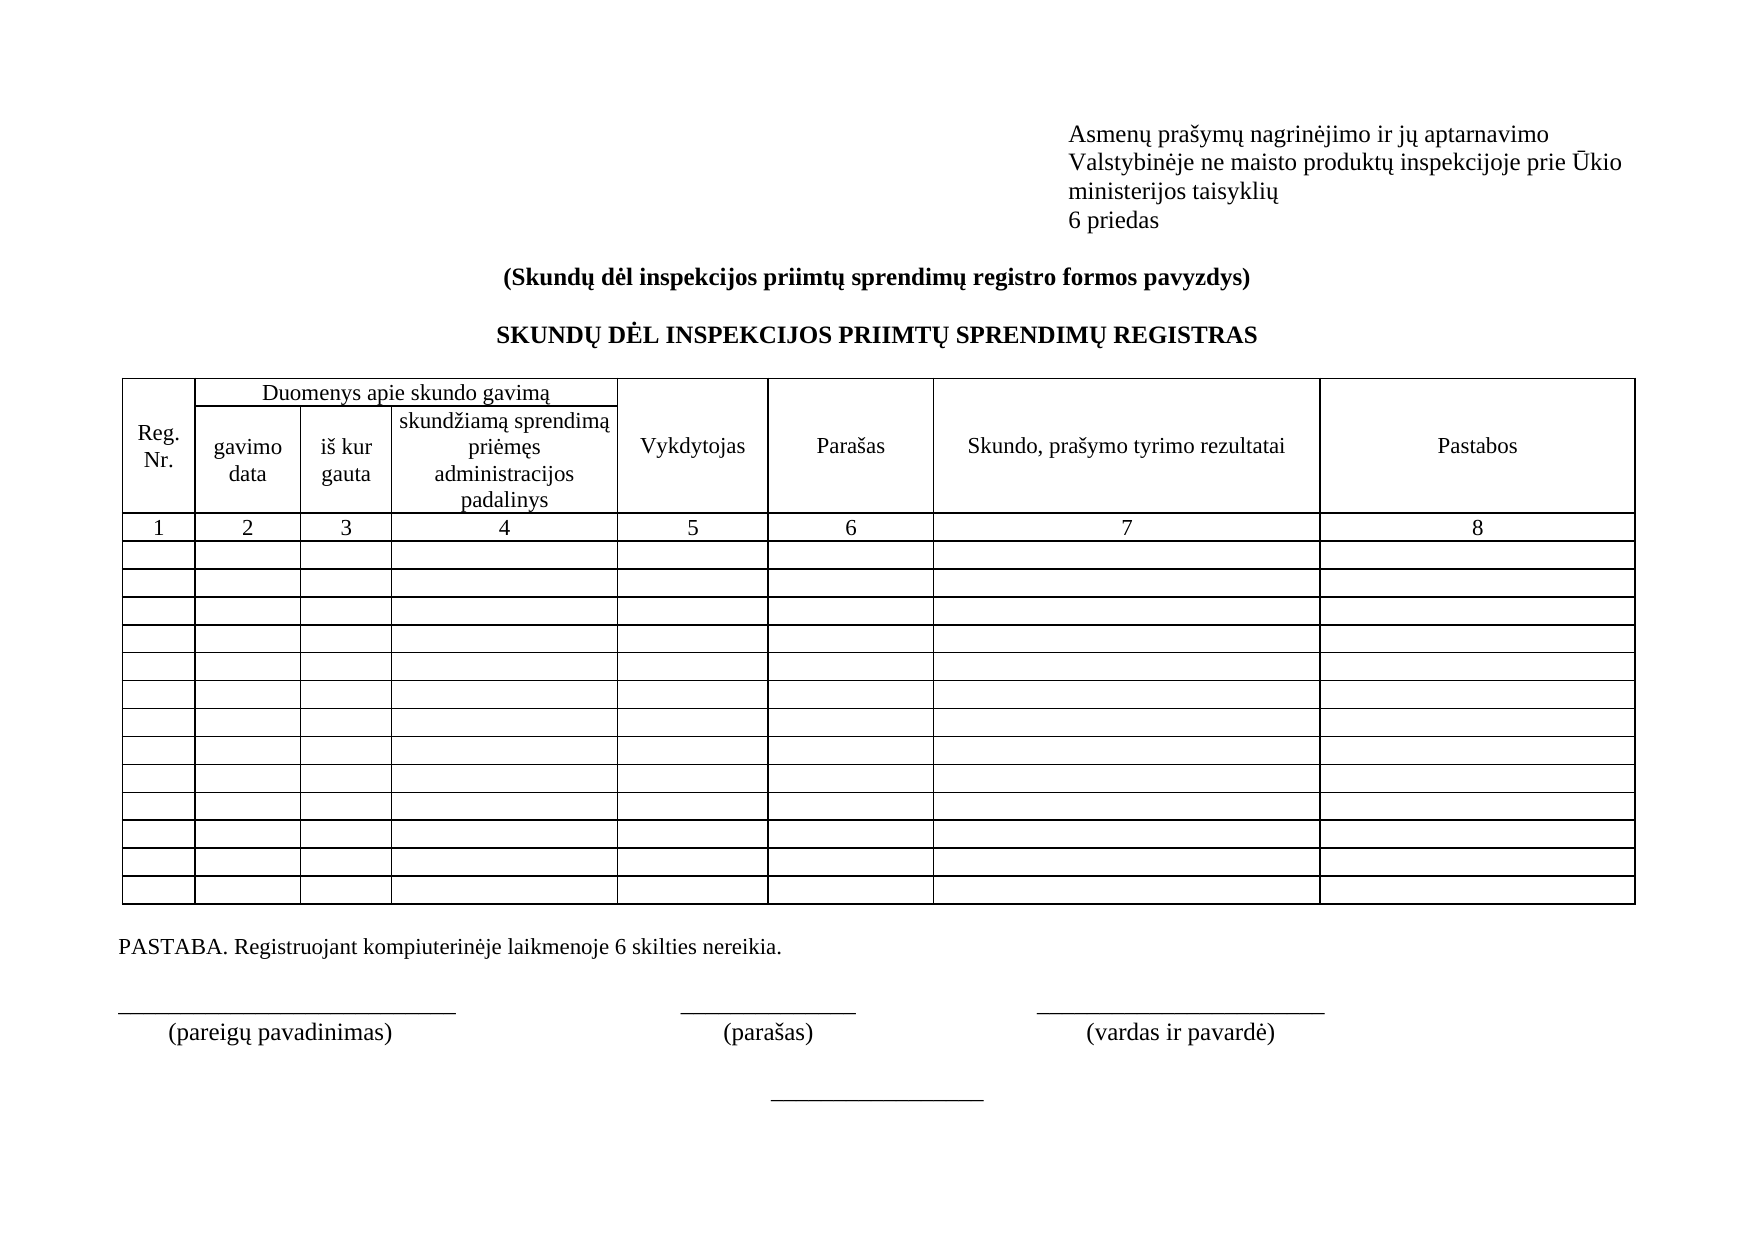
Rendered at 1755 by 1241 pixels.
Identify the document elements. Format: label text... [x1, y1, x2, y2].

table_cell [934, 877, 1319, 903]
table_cell [196, 793, 300, 819]
table_cell [934, 709, 1319, 736]
table_cell [196, 765, 300, 791]
table_cell [618, 793, 767, 819]
table_cell [301, 877, 391, 903]
table_cell [123, 821, 194, 847]
table_cell [618, 709, 767, 736]
table_cell [618, 542, 767, 568]
table_cell [769, 709, 933, 736]
table_cell [934, 681, 1319, 708]
text (Skundų dėl inspekcijos priimtų sprendimų registro formos pavyzdys) [118, 262, 1636, 291]
table_cell [1321, 821, 1634, 847]
table_cell [392, 709, 617, 736]
table_cell [618, 737, 767, 763]
text ___________________________ ______________ _______________________ [118, 988, 1636, 1017]
table_cell [301, 653, 391, 680]
table_cell [618, 570, 767, 596]
table_header Duomenys apie skundo gavimą [196, 379, 617, 405]
table_cell [301, 570, 391, 596]
table_cell [1321, 765, 1634, 791]
text Asmenų prašymų nagrinėjimo ir jų aptarnavimo Valstybinėje ne maisto produktų inspekcijoje prie Ūkio ministerijos taisyklių [1068, 119, 1636, 205]
text 6 priedas [1068, 205, 1636, 234]
table_cell iš kur gauta [301, 407, 391, 512]
table_cell [196, 821, 300, 847]
table_cell [123, 542, 194, 568]
table_cell [392, 598, 617, 624]
table_cell [769, 793, 933, 819]
table_cell [1321, 709, 1634, 736]
table_cell 3 [301, 514, 391, 540]
table_header Vykdytojas [618, 379, 767, 512]
table_cell [123, 765, 194, 791]
table_cell [769, 737, 933, 763]
table_cell [769, 653, 933, 680]
table_cell [1321, 570, 1634, 596]
table_cell [196, 626, 300, 652]
table_cell [769, 626, 933, 652]
table_cell [769, 849, 933, 875]
table_header Pastabos [1321, 379, 1634, 512]
table_cell [123, 681, 194, 708]
text PASTABA. Registruojant kompiuterinėje laikmenoje 6 skilties nereikia. [118, 933, 1636, 960]
table_cell [196, 737, 300, 763]
table_cell [618, 765, 767, 791]
table_cell [301, 709, 391, 736]
table_cell [196, 542, 300, 568]
table_cell [392, 793, 617, 819]
table_cell [934, 737, 1319, 763]
table_cell [769, 765, 933, 791]
table_cell [392, 570, 617, 596]
table_cell [301, 765, 391, 791]
table_cell [618, 877, 767, 903]
table_cell [769, 542, 933, 568]
table_cell [301, 681, 391, 708]
table_cell [934, 849, 1319, 875]
table_cell [123, 626, 194, 652]
table_cell [934, 626, 1319, 652]
table_cell 7 [934, 514, 1319, 540]
table_header Parašas [769, 379, 933, 512]
table_cell [934, 821, 1319, 847]
table_cell [196, 681, 300, 708]
table_cell [934, 653, 1319, 680]
table_cell gavimo data [196, 407, 300, 512]
table_cell [123, 877, 194, 903]
table_cell skundžiamą sprendimą priėmęs administracijos padalinys [392, 407, 617, 512]
table_cell [392, 542, 617, 568]
table_cell [1321, 653, 1634, 680]
table_cell [1321, 737, 1634, 763]
table_cell [196, 653, 300, 680]
table_cell [1321, 849, 1634, 875]
table_cell [392, 737, 617, 763]
table_cell [123, 737, 194, 763]
table_cell 2 [196, 514, 300, 540]
table_cell [123, 653, 194, 680]
table_cell 5 [618, 514, 767, 540]
table_cell [301, 821, 391, 847]
table_cell [769, 877, 933, 903]
table_cell [618, 821, 767, 847]
table_cell [769, 821, 933, 847]
table_cell [1321, 877, 1634, 903]
table_cell [934, 542, 1319, 568]
table_cell 1 [123, 514, 194, 540]
table_cell [934, 598, 1319, 624]
table_cell [769, 598, 933, 624]
table_cell [196, 877, 300, 903]
text SKUNDŲ DĖL INSPEKCIJOS PRIIMTŲ SPRENDIMŲ REGISTRAS [118, 320, 1636, 349]
table_cell [123, 570, 194, 596]
table_cell [934, 793, 1319, 819]
table_cell [123, 598, 194, 624]
table_cell [618, 598, 767, 624]
table_cell [123, 849, 194, 875]
table_cell [1321, 626, 1634, 652]
table_cell [618, 626, 767, 652]
table_cell [123, 709, 194, 736]
table_header Skundo, prašymo tyrimo rezultatai [934, 379, 1319, 512]
table_cell [301, 849, 391, 875]
table_cell [934, 765, 1319, 791]
table_cell [1321, 681, 1634, 708]
table_cell [392, 821, 617, 847]
table_cell [1321, 793, 1634, 819]
table_cell [196, 709, 300, 736]
table_cell [1321, 598, 1634, 624]
table_cell 6 [769, 514, 933, 540]
table_cell [1321, 542, 1634, 568]
table_cell 8 [1321, 514, 1634, 540]
table_cell [769, 570, 933, 596]
table_cell [392, 653, 617, 680]
table_cell [392, 877, 617, 903]
table_cell [196, 570, 300, 596]
table_cell [392, 626, 617, 652]
table_cell [196, 849, 300, 875]
table_cell [301, 737, 391, 763]
table_cell [196, 598, 300, 624]
table_cell [392, 765, 617, 791]
table_cell [301, 598, 391, 624]
table_cell [618, 849, 767, 875]
table_cell [618, 681, 767, 708]
table_cell [301, 542, 391, 568]
text _________________ [118, 1075, 1636, 1103]
table_cell [392, 681, 617, 708]
table_cell [618, 653, 767, 680]
table_cell [301, 626, 391, 652]
table_header Reg. Nr. [123, 379, 194, 512]
table_cell 4 [392, 514, 617, 540]
text (pareigų pavadinimas) (parašas) (vardas ir pavardė) [168, 1017, 1636, 1046]
table_cell [769, 681, 933, 708]
table_cell [934, 570, 1319, 596]
table_cell [392, 849, 617, 875]
table_cell [301, 793, 391, 819]
table_cell [123, 793, 194, 819]
